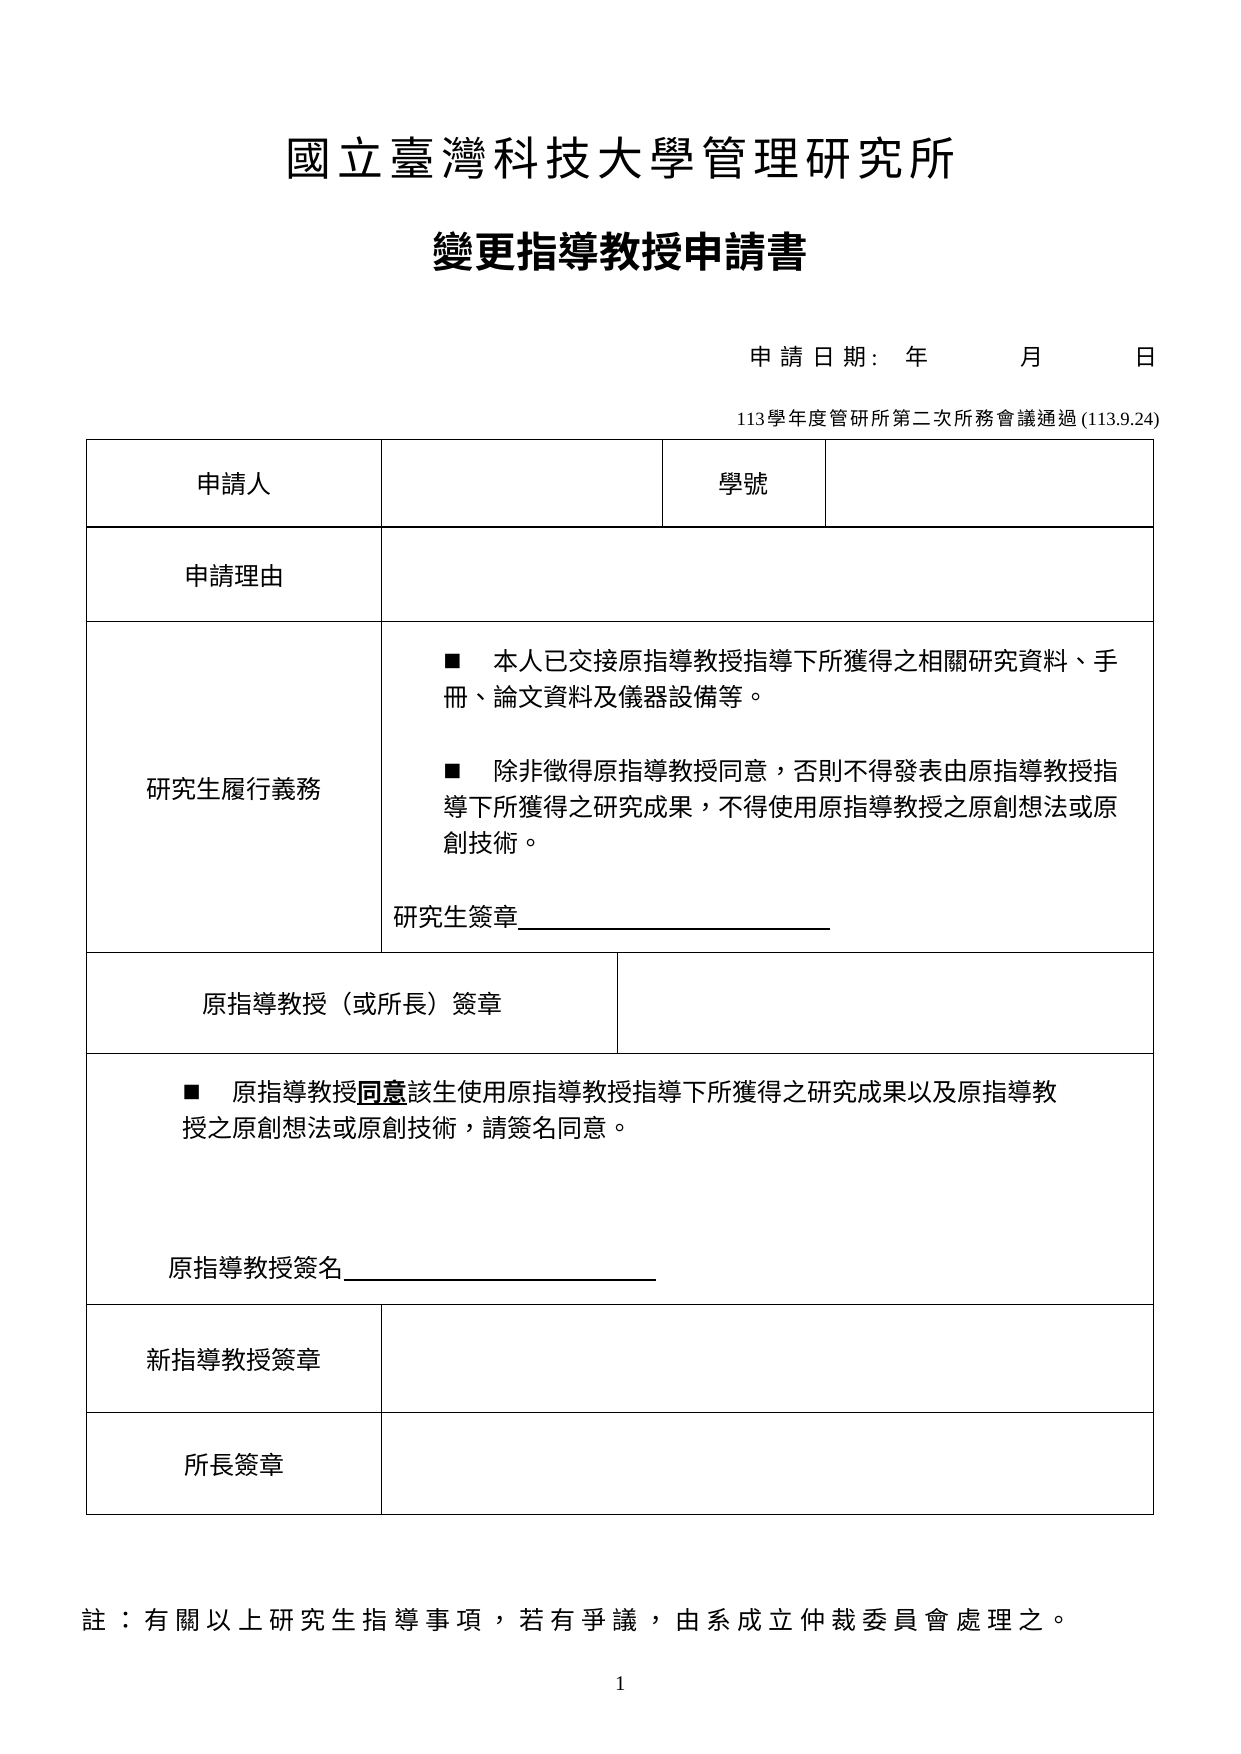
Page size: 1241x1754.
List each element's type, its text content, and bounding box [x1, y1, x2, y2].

table_cell [618, 953, 1153, 1052]
table_cell 新指導教授簽章 [87, 1305, 381, 1412]
text 註：有關以上研究生指導事項，若有爭議，由系成立仲裁委員會處理之。 [78, 1577, 1162, 1639]
table_cell 本人已交接原指導教授指導下所獲得之相關研究資料、手冊、論文資料及儀器設備等。 除非徵得原指導教授同意，否則不得發表由原指導教授指導下所獲得之研究成果，不得使用原指導教授之原創想法或原創技術。 研究生簽章 [382, 622, 1153, 952]
text 變更指導教授申請書 [78, 208, 1162, 270]
table_header 申請人 [87, 440, 381, 526]
text 113學年度管研所第二次所務會議通過(113.9.24) [78, 376, 1162, 438]
table_cell 申請理由 [87, 528, 381, 621]
table_cell [382, 1305, 1153, 1412]
table_header 學號 [663, 440, 825, 526]
text 申請日期: 年 月 日 [78, 313, 1162, 376]
table_cell 研究生履行義務 [87, 622, 381, 952]
table_cell [382, 1413, 1153, 1513]
text 國立臺灣科技大學管理研究所 [78, 83, 1162, 208]
table_header [826, 440, 1153, 526]
table_header [382, 440, 662, 526]
table_cell 原指導教授同意該生使用原指導教授指導下所獲得之研究成果以及原指導教授之原創想法或原創技術，請簽名同意。 原指導教授簽名 [87, 1054, 1153, 1303]
table_cell 所長簽章 [87, 1413, 381, 1513]
table_cell [382, 528, 1153, 621]
table_cell 原指導教授（或所長）簽章 [87, 953, 617, 1052]
